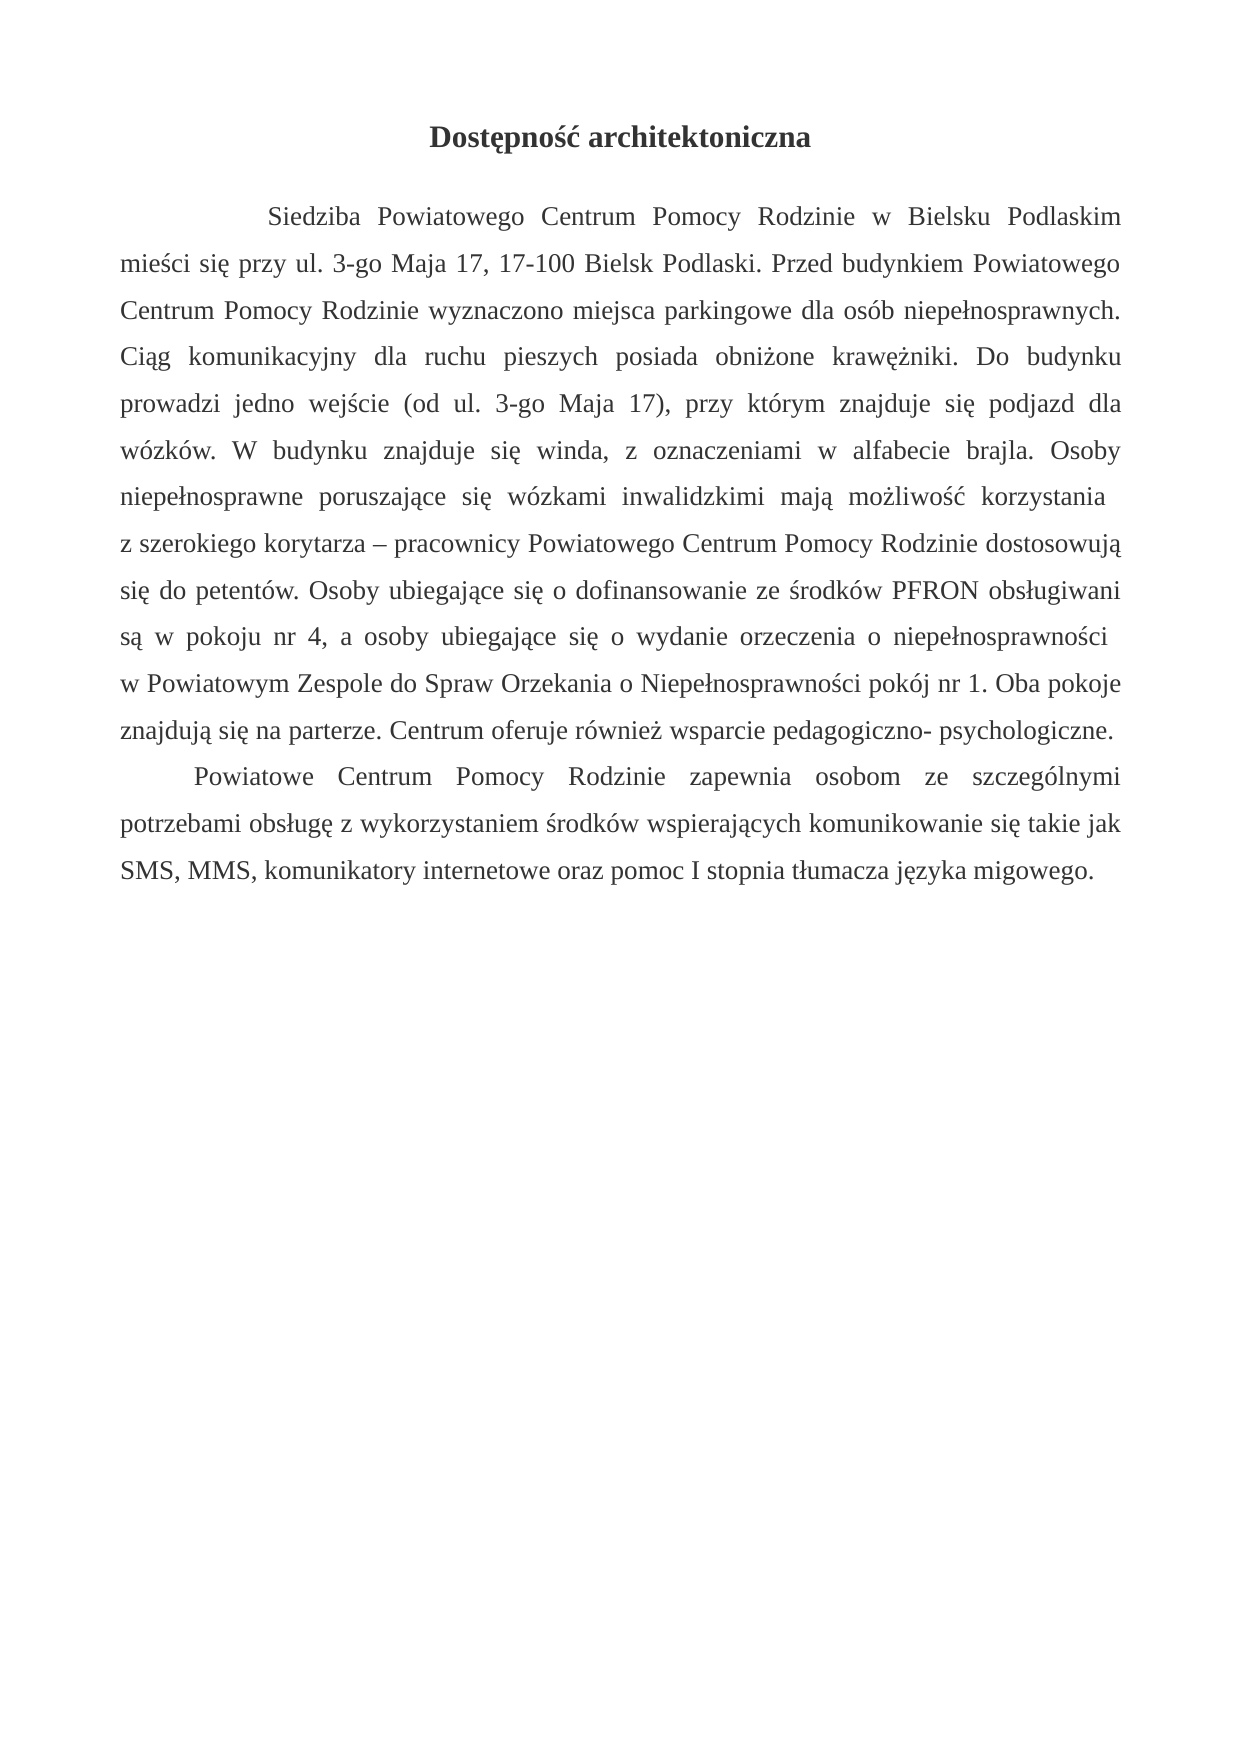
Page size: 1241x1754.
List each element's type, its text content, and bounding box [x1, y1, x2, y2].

text Dostępność architektoniczna [118, 118, 1122, 154]
text Siedziba Powiatowego Centrum Pomocy Rodzinie w Bielsku Podlaskim mieści się przy ul. 3-go Maja 17, 17-100 Bielsk Podlaski. Przed budynkiem Powiatowego Centrum Pomocy Rodzinie wyznaczono miejsca parkingowe dla osób niepełnosprawnych. Ciąg komunikacyjny dla ruchu pieszych posiada obniżone krawężniki. Do budynku prowadzi jedno wejście (od ul. 3-go Maja 17), przy którym znajduje się podjazd dla wózków. W budynku znajduje się winda, z oznaczeniami w alfabecie brajla. Osoby niepełnosprawne poruszające się wózkami inwalidzkimi mają możliwość korzystania z szerokiego korytarza – pracownicy Powiatowego Centrum Pomocy Rodzinie dostosowują się do petentów. Osoby ubiegające się o dofinansowanie ze środków PFRON obsługiwani są w pokoju nr 4, a osoby ubiegające się o wydanie orzeczenia o niepełnosprawności w Powiatowym Zespole do Spraw Orzekania o Niepełnosprawności pokój nr 1. Oba pokoje znajdują się na parterze. Centrum oferuje również wsparcie pedagogiczno- psychologiczne. Powiatowe Centrum Pomocy Rodzinie zapewnia osobom ze szczególnymi potrzebami obsługę z wykorzystaniem środków wspierających komunikowanie się takie jak SMS, MMS, komunikatory internetowe oraz pomoc I stopnia tłumacza języka migowego. [120, 200, 1122, 885]
